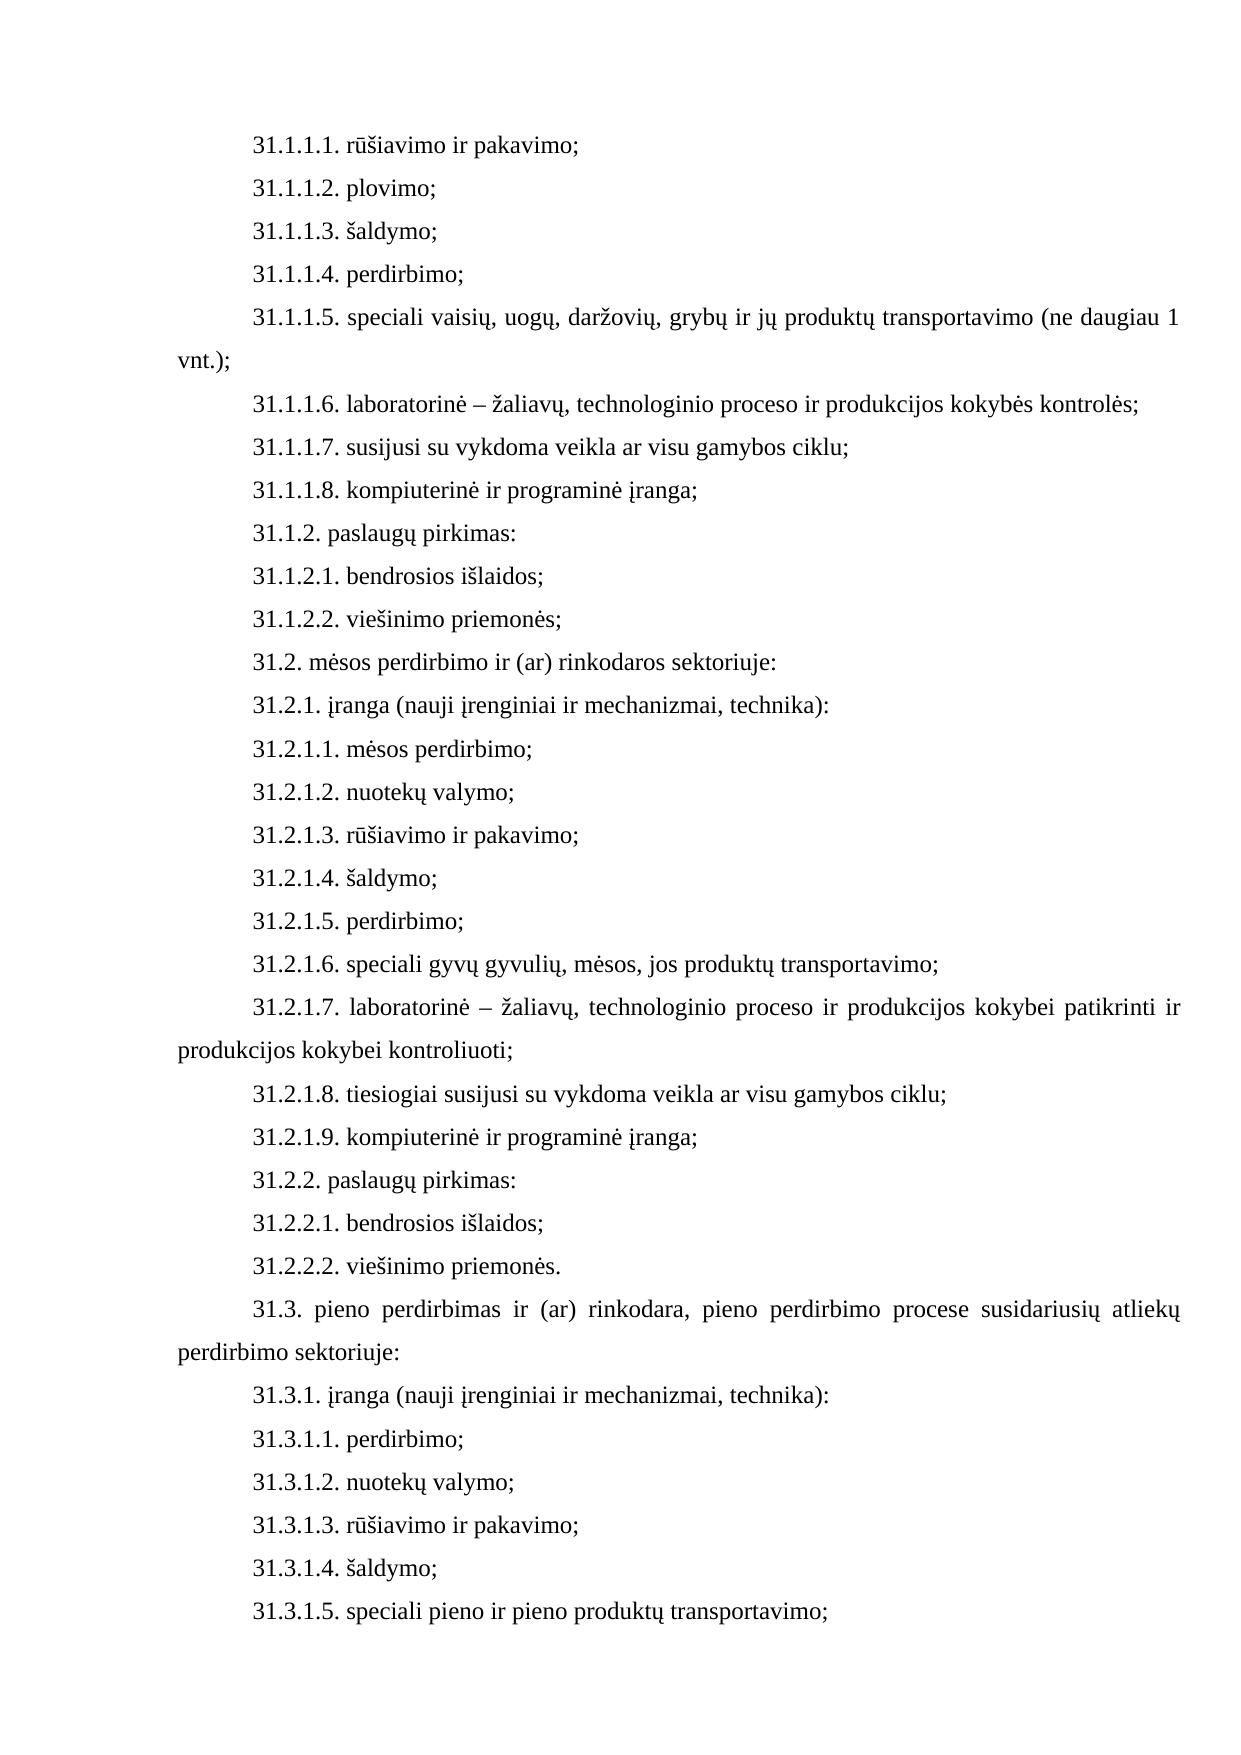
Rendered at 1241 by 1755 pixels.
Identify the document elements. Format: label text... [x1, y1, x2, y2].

text 31.2.1.8. tiesiogiai susijusi su vykdoma veikla ar visu gamybos ciklu; [177, 1079, 1181, 1107]
text 31.1.1.3. šaldymo; [177, 216, 1181, 245]
text 31.2.2.2. viešinimo priemonės. [177, 1251, 1181, 1280]
text 31.3.1.1. perdirbimo; [177, 1424, 1181, 1452]
text 31.2. mėsos perdirbimo ir (ar) rinkodaros sektoriuje: [177, 647, 1181, 676]
text 31.2.1. įranga (nauji įrenginiai ir mechanizmai, technika): [177, 691, 1181, 719]
text 31.1.1.1. rūšiavimo ir pakavimo; [177, 130, 1181, 159]
text 31.3.1. įranga (nauji įrenginiai ir mechanizmai, technika): [177, 1381, 1181, 1409]
text 31.2.1.6. speciali gyvų gyvulių, mėsos, jos produktų transportavimo; [177, 949, 1181, 978]
text 31.1.1.4. perdirbimo; [177, 259, 1181, 288]
text 31.2.1.3. rūšiavimo ir pakavimo; [177, 820, 1181, 849]
text 31.1.1.8. kompiuterinė ir programinė įranga; [177, 475, 1181, 504]
text 31.1.2. paslaugų pirkimas: [177, 518, 1181, 547]
text 31.1.1.6. laboratorinė – žaliavų, technologinio proceso ir produkcijos kokybės kontrolės; [177, 389, 1181, 417]
text 31.3.1.5. speciali pieno ir pieno produktų transportavimo; [177, 1596, 1181, 1625]
text 31.1.1.5. speciali vaisių, uogų, daržovių, grybų ir jų produktų transportavimo (ne daugiau 1 vnt.); [177, 302, 1181, 374]
text 31.2.1.4. šaldymo; [177, 863, 1181, 892]
text 31.3.1.3. rūšiavimo ir pakavimo; [177, 1510, 1181, 1539]
text 31.2.1.1. mėsos perdirbimo; [177, 734, 1181, 762]
text 31.1.2.1. bendrosios išlaidos; [177, 561, 1181, 590]
text 31.2.2. paslaugų pirkimas: [177, 1165, 1181, 1194]
text 31.2.1.5. perdirbimo; [177, 906, 1181, 935]
text 31.3.1.2. nuotekų valymo; [177, 1467, 1181, 1496]
text 31.1.1.7. susijusi su vykdoma veikla ar visu gamybos ciklu; [177, 432, 1181, 461]
text 31.3.1.4. šaldymo; [177, 1553, 1181, 1582]
text 31.3. pieno perdirbimas ir (ar) rinkodara, pieno perdirbimo procese susidariusių atliekų perdirbimo sektoriuje: [177, 1294, 1181, 1366]
text 31.1.1.2. plovimo; [177, 173, 1181, 202]
text 31.2.1.9. kompiuterinė ir programinė įranga; [177, 1122, 1181, 1151]
text 31.2.1.7. laboratorinė – žaliavų, technologinio proceso ir produkcijos kokybei patikrinti ir produkcijos kokybei kontroliuoti; [177, 992, 1181, 1064]
text 31.1.2.2. viešinimo priemonės; [177, 604, 1181, 633]
text 31.2.2.1. bendrosios išlaidos; [177, 1208, 1181, 1237]
text 31.2.1.2. nuotekų valymo; [177, 777, 1181, 806]
